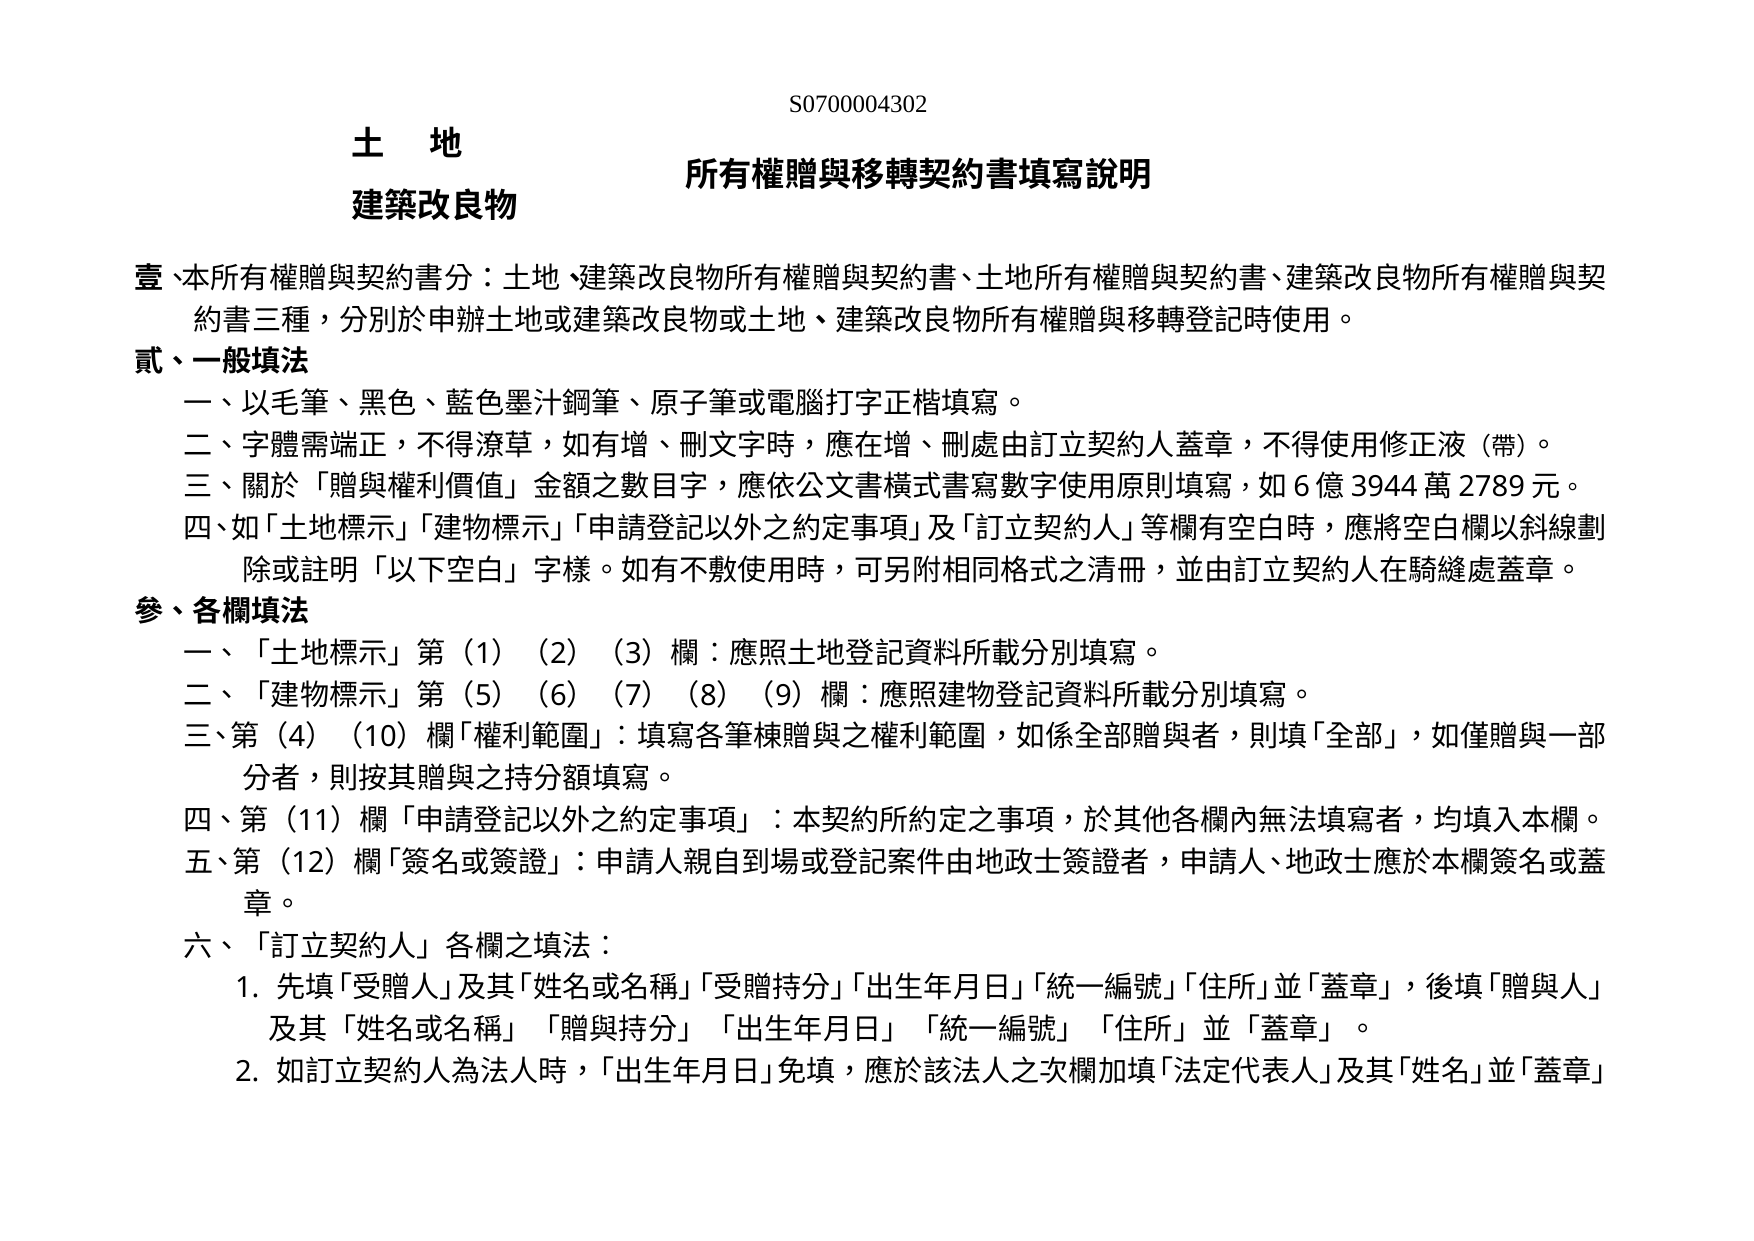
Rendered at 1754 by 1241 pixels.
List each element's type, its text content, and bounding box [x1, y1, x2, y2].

text 土 地 [134, 130, 1606, 161]
text 三、第（4）（10）欄「權利範圍」︰填寫各筆棟贈與之權利範圍，如係全部贈與者，則填「全部」，如僅贈與一部分者，則按其贈與之持分額填寫。 [183, 713, 1606, 797]
text 參、各欄填法 [134, 588, 1606, 630]
text 一、以毛筆、黑色、藍色墨汁鋼筆、原子筆或電腦打字正楷填寫。 [183, 380, 1606, 422]
list 先填「受贈人」及其「姓名或名稱」「受贈持分」「出生年月日」「統一編號」「住所」並「蓋章」，後填「贈與人」及其「姓名或名稱」「贈與持分」「出生年月日」「統一編號」「住所」並「蓋章」。 [235, 964, 1606, 1048]
text 建築改良物 [134, 192, 1606, 224]
text 一、「土地標示」第（1）（2）（3）欄︰應照土地登記資料所載分別填寫。 [183, 630, 1606, 672]
text 二、「建物標示」第（5）（6）（7）（8）（9）欄︰應照建物登記資料所載分別填寫。 [183, 672, 1606, 713]
text 四、如「土地標示」「建物標示」「申請登記以外之約定事項」及「訂立契約人」等欄有空白時，應將空白欄以斜線劃除或註明「以下空白」字樣。如有不敷使用時，可另附相同格式之清冊，並由訂立契約人在騎縫處蓋章。 [183, 505, 1606, 588]
text 六、「訂立契約人」各欄之填法︰ [183, 923, 1606, 964]
list 如訂立契約人為法人時，「出生年月日」免填，應於該法人之次欄加填「法定代表人」及其「姓名」並「蓋章」。 [235, 1048, 1606, 1089]
text 五、第（12）欄「簽名或簽證」：申請人親自到場或登記案件由地政士簽證者，申請人、地政士應於本欄簽名或蓋章。 [184, 838, 1606, 923]
text 三、關於「贈與權利價值」金額之數目字，應依公文書橫式書寫數字使用原則填寫，如6億3944萬2789元。 [183, 463, 1606, 505]
text 貳、一般填法 [134, 338, 1606, 380]
text 壹、本所有權贈與契約書分：土地、建築改良物所有權贈與契約書、土地所有權贈與契約書、建築改良物所有權贈與契約書三種，分別於申辦土地或建築改良物或土地、建築改良物所有權贈與移轉登記時使用。 [134, 255, 1606, 338]
text 所有權贈與移轉契約書填寫說明 [134, 161, 1606, 192]
text 四、第（11）欄「申請登記以外之約定事項」︰本契約所約定之事項，於其他各欄內無法填寫者，均填入本欄。 [183, 797, 1606, 838]
text 二、字體需端正，不得潦草，如有增、刪文字時，應在增、刪處由訂立契約人蓋章，不得使用修正液（帶）。 [183, 422, 1606, 463]
